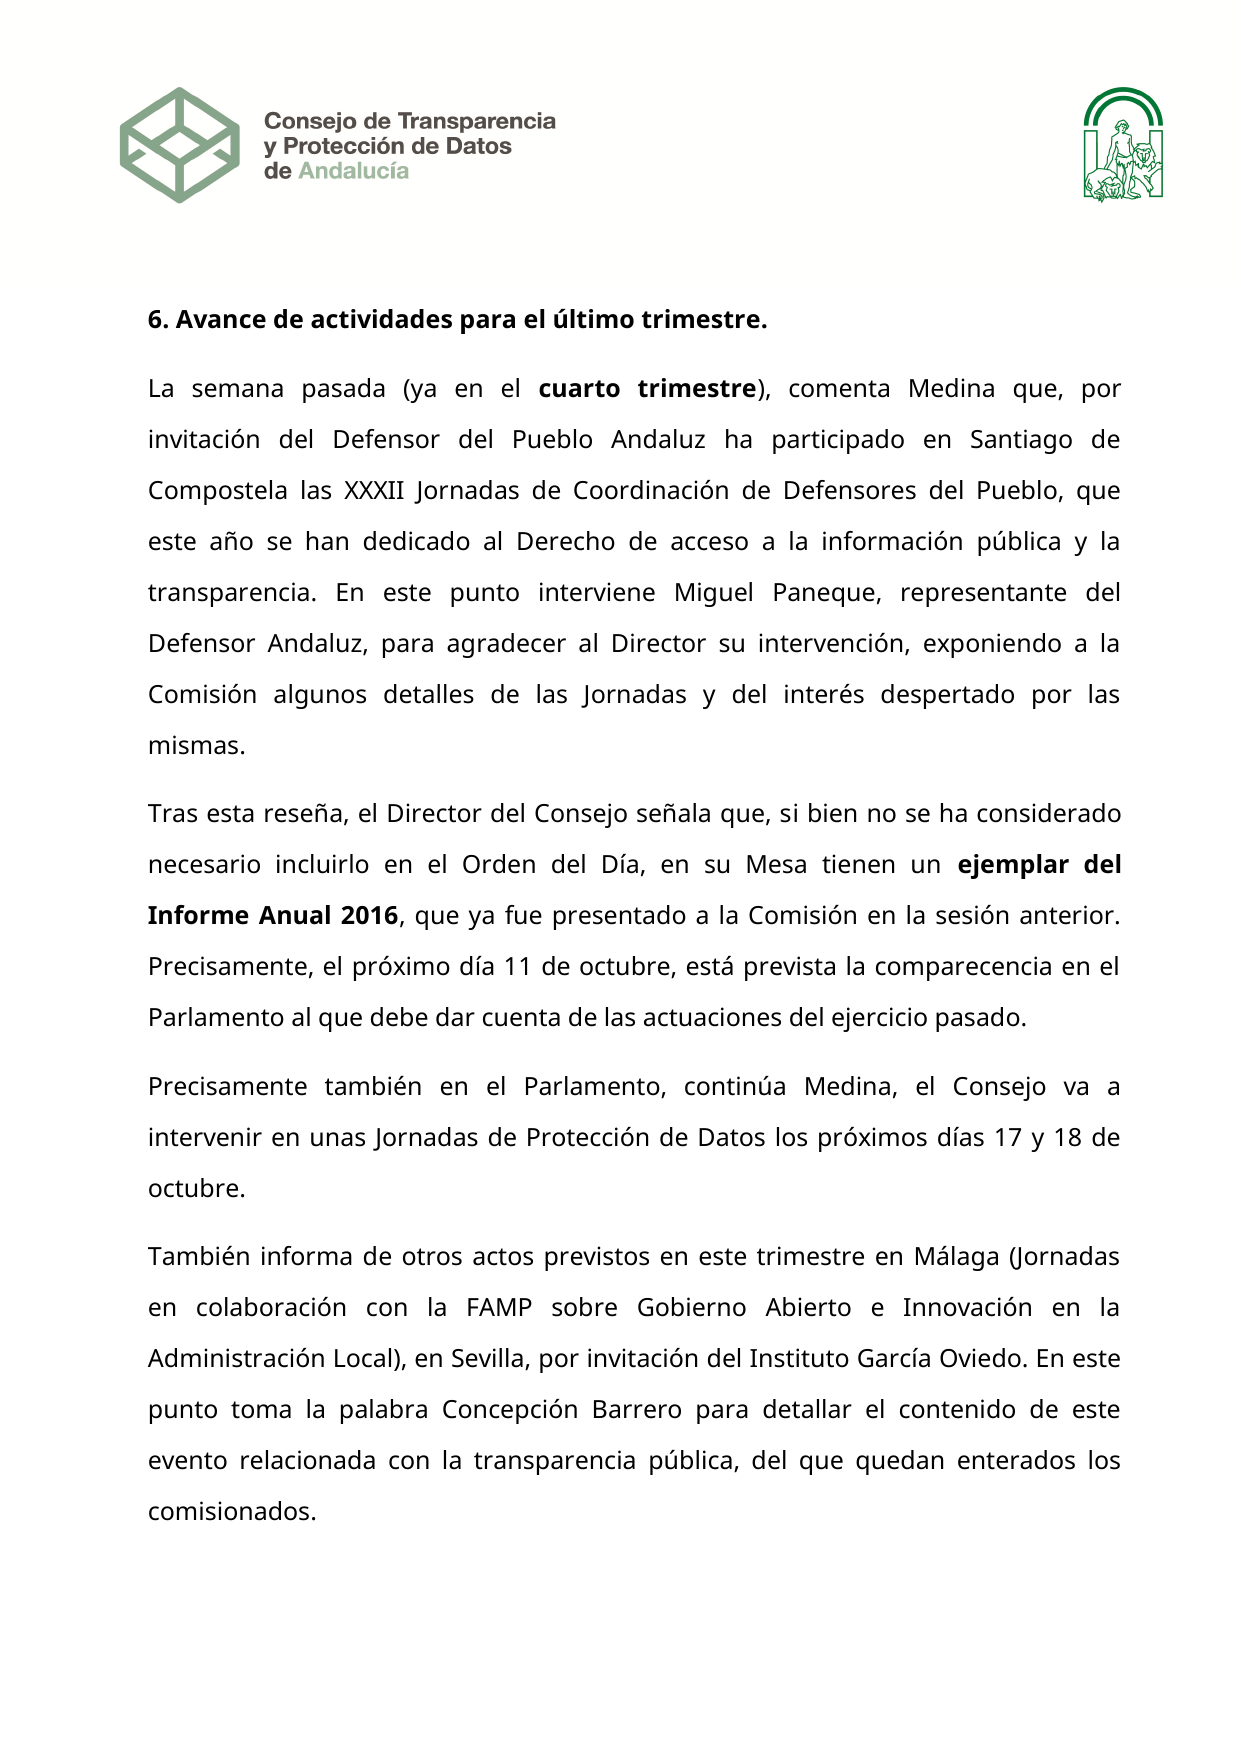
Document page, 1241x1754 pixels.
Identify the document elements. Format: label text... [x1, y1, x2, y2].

list 6. Avance de actividades para el último trimestre. [148, 286, 1122, 336]
list También informa de otros actos previstos en este trimestre en Málaga (Jornadas en colaboración con la FAMP sobre Gobierno Abierto e Innovación en la Administración Local), en Sevilla, por invitación del Instituto García Oviedo. En este punto toma la palabra Concepción Barrero para detallar el contenido de este evento relacionada con la transparencia pública, del que quedan enterados los comisionados. [0, 1239, 1122, 1528]
list Precisamente también en el Parlamento, continúa Medina, el Consejo va a intervenir en unas Jornadas de Protección de Datos los próximos días 17 y 18 de octubre. [0, 1069, 1122, 1204]
list Tras esta reseña, el Director del Consejo señala que, si bien no se ha considerado necesario incluirlo en el Orden del Día, en su Mesa tienen un ejemplar del Informe Anual 2016, que ya fue presentado a la Comisión en la sesión anterior. Precisamente, el próximo día 11 de octubre, está prevista la comparecencia en el Parlamento al que debe dar cuenta de las actuaciones del ejercicio pasado. [0, 796, 1122, 1034]
list La semana pasada (ya en el cuarto trimestre), comenta Medina que, por invitación del Defensor del Pueblo Andaluz ha participado en Santiago de Compostela las XXXII Jornadas de Coordinación de Defensores del Pueblo, que este año se han dedicado al Derecho de acceso a la información pública y la transparencia. En este punto interviene Miguel Paneque, representante del Defensor Andaluz, para agradecer al Director su intervención, exponiendo a la Comisión algunos detalles de las Jornadas y del interés despertado por las mismas. [0, 371, 1122, 762]
